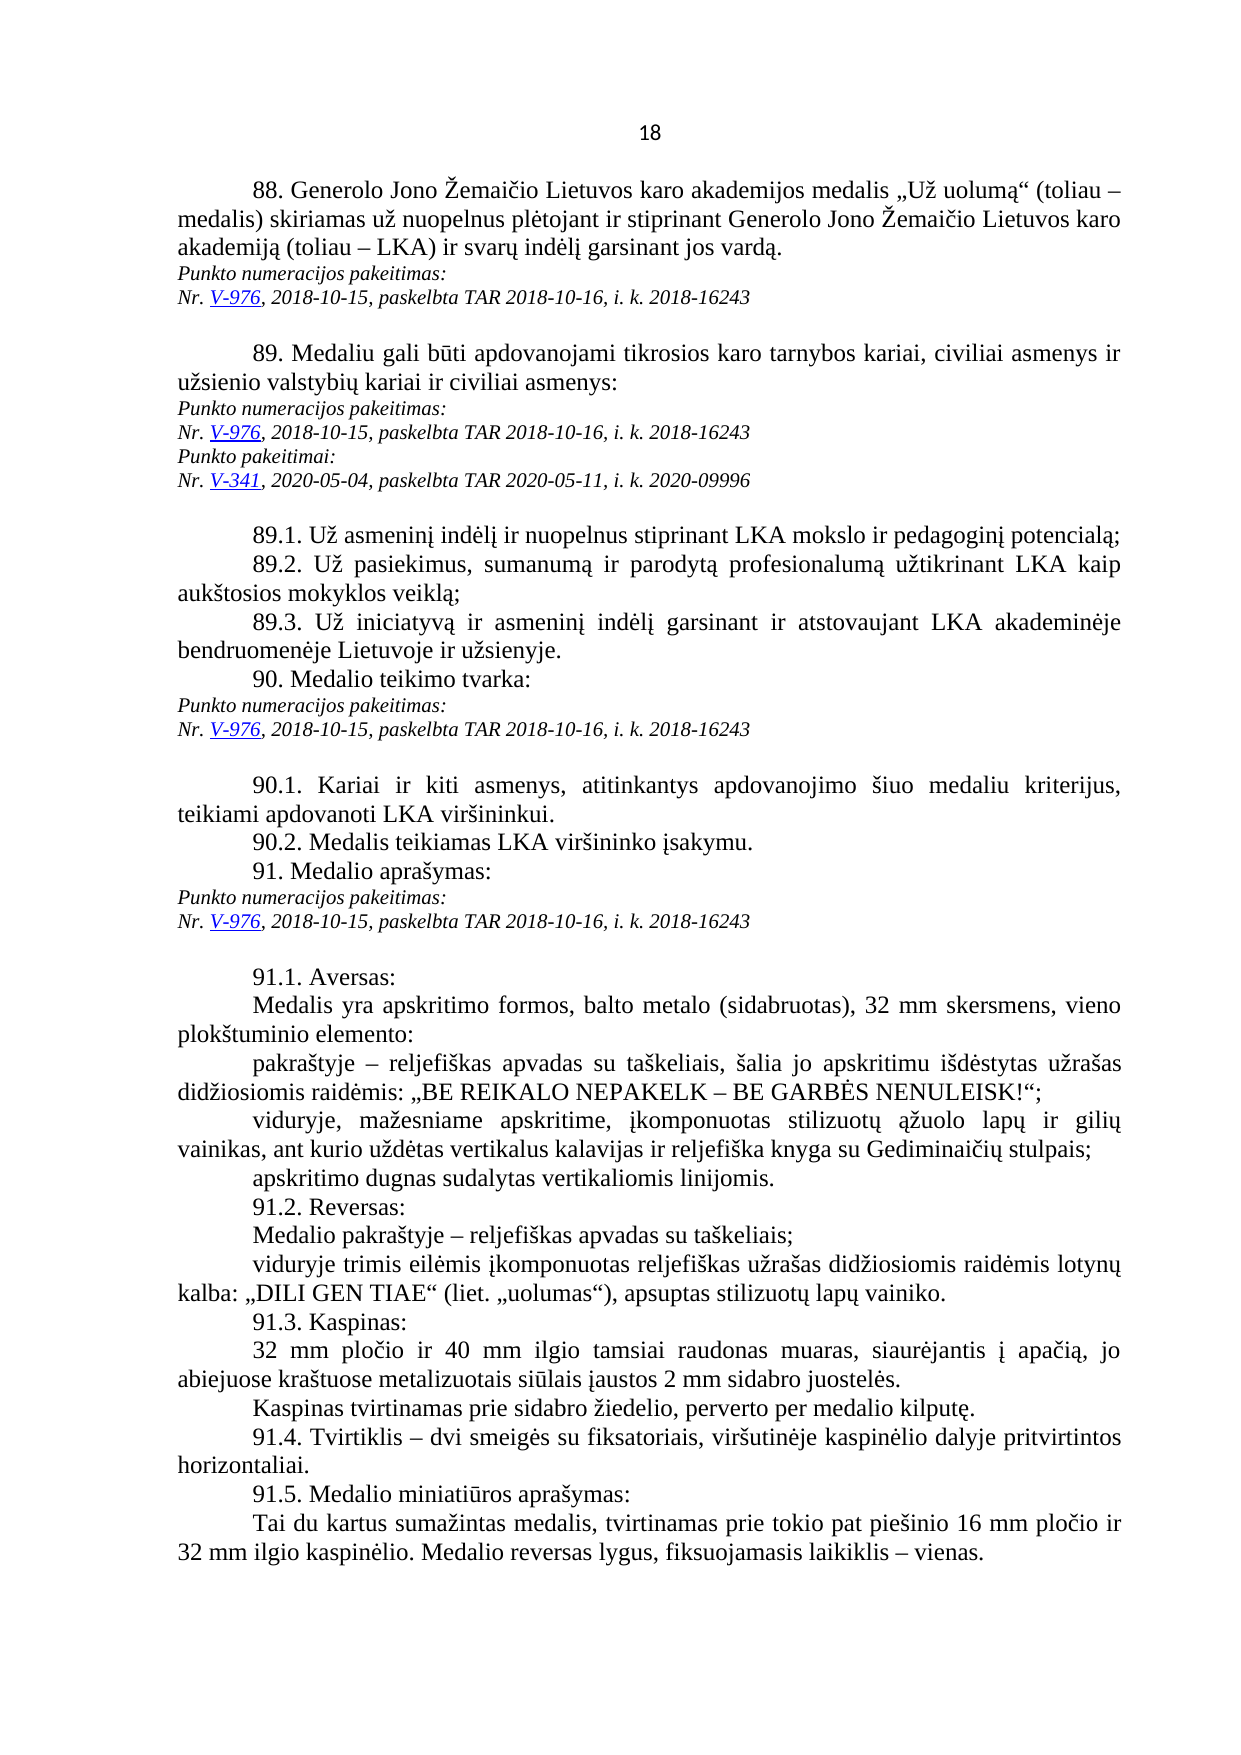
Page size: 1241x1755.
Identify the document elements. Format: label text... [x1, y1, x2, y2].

text 91. Medalio aprašymas: [177, 856, 1122, 885]
text Nr. V-976, 2018-10-15, paskelbta TAR 2018-10-16, i. k. 2018-16243 [177, 717, 1122, 741]
text Nr. V-976, 2018-10-15, paskelbta TAR 2018-10-16, i. k. 2018-16243 [177, 285, 1122, 309]
text 90. Medalio teikimo tvarka: [177, 664, 1122, 693]
text Punkto pakeitimai: [177, 444, 1122, 468]
text Kaspinas tvirtinamas prie sidabro žiedelio, perverto per medalio kilputę. [177, 1393, 1122, 1422]
text 89.1. Už asmeninį indėlį ir nuopelnus stiprinant LKA mokslo ir pedagoginį potencialą; [177, 521, 1122, 549]
text pakraštyje – reljefiškas apvadas su taškeliais, šalia jo apskritimu išdėstytas užrašas didžiosiomis raidėmis: „BE REIKALO NEPAKELK – BE GARBĖS NENULEISK!“; [177, 1048, 1122, 1106]
text 91.4. Tvirtiklis – dvi smeigės su fiksatoriais, viršutinėje kaspinėlio dalyje pritvirtintos horizontaliai. [177, 1422, 1122, 1479]
text Medalio pakraštyje – reljefiškas apvadas su taškeliais; [177, 1221, 1122, 1249]
text Nr. V-341, 2020-05-04, paskelbta TAR 2020-05-11, i. k. 2020-09996 [177, 468, 1122, 492]
text Nr. V-976, 2018-10-15, paskelbta TAR 2018-10-16, i. k. 2018-16243 [177, 909, 1122, 933]
text 91.3. Kaspinas: [177, 1307, 1122, 1336]
text 91.2. Reversas: [177, 1192, 1122, 1221]
text Tai du kartus sumažintas medalis, tvirtinamas prie tokio pat piešinio 16 mm pločio ir 32 mm ilgio kaspinėlio. Medalio reversas lygus, fiksuojamasis laikiklis – vienas. [177, 1508, 1122, 1566]
text 89. Medaliu gali būti apdovanojami tikrosios karo tarnybos kariai, civiliai asmenys ir užsienio valstybių kariai ir civiliai asmenys: [177, 338, 1122, 396]
text Punkto numeracijos pakeitimas: [177, 396, 1122, 419]
text 91.1. Aversas: [177, 962, 1122, 991]
text 89.2. Už pasiekimus, sumanumą ir parodytą profesionalumą užtikrinant LKA kaip aukštosios mokyklos veiklą; [177, 549, 1122, 607]
text 91.5. Medalio miniatiūros aprašymas: [177, 1479, 1122, 1508]
text viduryje, mažesniame apskritime, įkomponuotas stilizuotų ąžuolo lapų ir gilių vainikas, ant kurio uždėtas vertikalus kalavijas ir reljefiška knyga su Gediminaičių stulpais; [177, 1106, 1122, 1163]
text 88. Generolo Jono Žemaičio Lietuvos karo akademijos medalis „Už uolumą“ (toliau – medalis) skiriamas už nuopelnus plėtojant ir stiprinant Generolo Jono Žemaičio Lietuvos karo akademiją (toliau – LKA) ir svarų indėlį garsinant jos vardą. [177, 175, 1122, 261]
text Nr. V-976, 2018-10-15, paskelbta TAR 2018-10-16, i. k. 2018-16243 [177, 419, 1122, 444]
text apskritimo dugnas sudalytas vertikaliomis linijomis. [177, 1163, 1122, 1192]
text Punkto numeracijos pakeitimas: [177, 885, 1122, 909]
text 90.2. Medalis teikiamas LKA viršininko įsakymu. [177, 827, 1122, 856]
text Punkto numeracijos pakeitimas: [177, 261, 1122, 285]
text 32 mm pločio ir 40 mm ilgio tamsiai raudonas muaras, siaurėjantis į apačią, jo abiejuose kraštuose metalizuotais siūlais įaustos 2 mm sidabro juostelės. [177, 1336, 1122, 1393]
text Medalis yra apskritimo formos, balto metalo (sidabruotas), 32 mm skersmens, vieno plokštuminio elemento: [177, 991, 1122, 1048]
text 90.1. Kariai ir kiti asmenys, atitinkantys apdovanojimo šiuo medaliu kriterijus, teikiami apdovanoti LKA viršininkui. [177, 770, 1122, 827]
text Punkto numeracijos pakeitimas: [177, 693, 1122, 717]
text viduryje trimis eilėmis įkomponuotas reljefiškas užrašas didžiosiomis raidėmis lotynų kalba: „DILI GEN TIAE“ (liet. „uolumas“), apsuptas stilizuotų lapų vainiko. [177, 1249, 1122, 1307]
text 89.3. Už iniciatyvą ir asmeninį indėlį garsinant ir atstovaujant LKA akademinėje bendruomenėje Lietuvoje ir užsienyje. [177, 607, 1122, 664]
